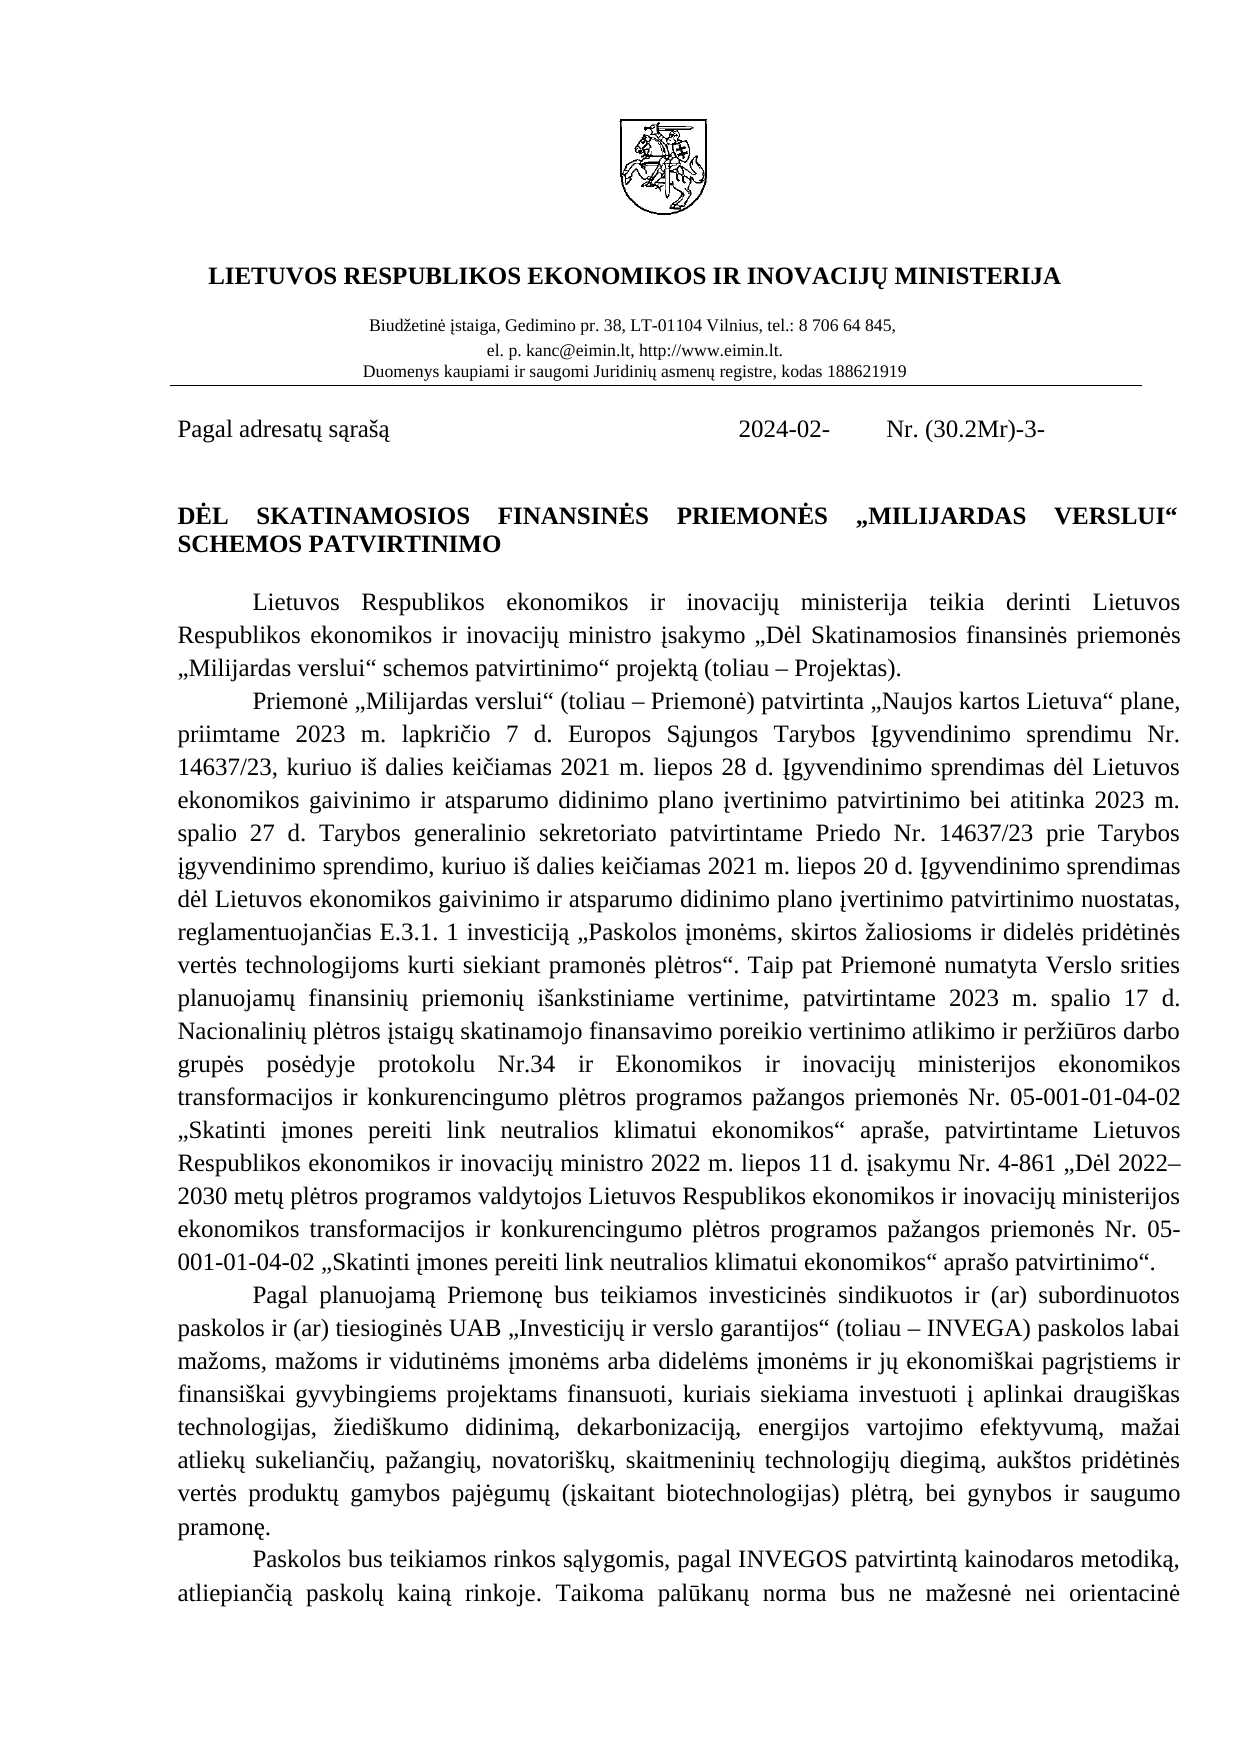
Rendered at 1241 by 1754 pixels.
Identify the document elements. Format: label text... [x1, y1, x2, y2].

table_header [694, 386, 738, 443]
table_header Pagal adresatų sąrašą [177, 386, 694, 501]
text LIETUVOS RESPUBLIKOS ekonomikos ir inovacijų MINISTERIJA [88, 261, 1181, 290]
text Duomenys kaupiami ir saugomi Juridinių asmenų registre, kodas 188621919 [88, 361, 1181, 381]
text Priemonė „Milijardas verslui“ (toliau – Priemonė) patvirtinta „Naujos kartos Lietuva“ plane, priimtame 2023 m. lapkričio 7 d. Europos Sąjungos Tarybos Įgyvendinimo sprendimu Nr. 14637/23, kuriuo iš dalies keičiamas 2021 m. liepos 28 d. Įgyvendinimo sprendimas dėl Lietuvos ekonomikos gaivinimo ir atsparumo didinimo plano įvertinimo patvirtinimo bei atitinka 2023 m. spalio 27 d. Tarybos generalinio sekretoriato patvirtintame Priedo Nr. 14637/23 prie Tarybos įgyvendinimo sprendimo, kuriuo iš dalies keičiamas 2021 m. liepos 20 d. Įgyvendinimo sprendimas dėl Lietuvos ekonomikos gaivinimo ir atsparumo didinimo plano įvertinimo patvirtinimo nuostatas, reglamentuojančias E.3.1. 1 investiciją „Paskolos įmonėms, skirtos žaliosioms ir didelės pridėtinės vertės technologijoms kurti siekiant pramonės plėtros“. Taip pat Priemonė numatyta Verslo srities planuojamų finansinių priemonių išankstiniame vertinime, patvirtintame 2023 m. spalio 17 d. Nacionalinių plėtros įstaigų skatinamojo finansavimo poreikio vertinimo atlikimo ir peržiūros darbo grupės posėdyje protokolu Nr.34 ir Ekonomikos ir inovacijų ministerijos ekonomikos transformacijos ir konkurencingumo plėtros programos pažangos priemonės Nr. 05-001-01-04-02 „Skatinti įmones pereiti link neutralios klimatui ekonomikos“ apraše, patvirtintame Lietuvos Respublikos ekonomikos ir inovacijų ministro 2022 m. liepos 11 d. įsakymu Nr. 4-861 „Dėl 2022–2030 metų plėtros programos valdytojos Lietuvos Respublikos ekonomikos ir inovacijų ministerijos ekonomikos transformacijos ir konkurencingumo plėtros programos pažangos priemonės Nr. 05-001-01-04-02 „Skatinti įmones pereiti link neutralios klimatui ekonomikos“ aprašo patvirtinimo“. [177, 686, 1181, 1276]
text Lietuvos Respublikos ekonomikos ir inovacijų ministerija teikia derinti Lietuvos Respublikos ekonomikos ir inovacijų ministro įsakymo „Dėl Skatinamosios finansinės priemonės „Milijardas verslui“ schemos patvirtinimo“ projektą (toliau – Projektas). [177, 587, 1181, 682]
table_header 2024-02- [738, 386, 886, 443]
text Pagal planuojamą Priemonę bus teikiamos investicinės sindikuotos ir (ar) subordinuotos paskolos ir (ar) tiesioginės UAB „Investicijų ir verslo garantijos“ (toliau – INVEGA) paskolos labai mažoms, mažoms ir vidutinėms įmonėms arba didelėms įmonėms ir jų ekonomiškai pagrįstiems ir finansiškai gyvybingiems projektams finansuoti, kuriais siekiama investuoti į aplinkai draugiškas technologijas, žiediškumo didinimą, dekarbonizaciją, energijos vartojimo efektyvumą, mažai atliekų sukeliančių, pažangių, novatoriškų, skaitmeninių technologijų diegimą, aukštos pridėtinės vertės produktų gamybos pajėgumų (įskaitant biotechnologijas) plėtrą, bei gynybos ir saugumo pramonę. [177, 1280, 1181, 1540]
table_cell DĖL SKATINAMOSIOS FINANSINĖS PRIEMONĖS „MILIJARDAS VERSLUI“ SCHEMOS patvirtinimo [177, 501, 1181, 587]
text Biudžetinė įstaiga, Gedimino pr. 38, LT-01104 Vilnius, tel.: 8 706 64 845, [88, 315, 1181, 336]
table_header Nr. (30.2Mr)-3- [886, 386, 1181, 443]
table_cell [738, 443, 886, 501]
text el. p. kanc@eimin.lt, http://www.eimin.lt. [88, 340, 1181, 361]
text Paskolos bus teikiamos rinkos sąlygomis, pagal INVEGOS patvirtintą kainodaros metodiką, atliepiančią paskolų kainą rinkoje. Taikoma palūkanų norma bus ne mažesnė nei orientacinė [177, 1544, 1181, 1606]
table_cell [694, 443, 738, 501]
table_cell [886, 443, 1181, 501]
